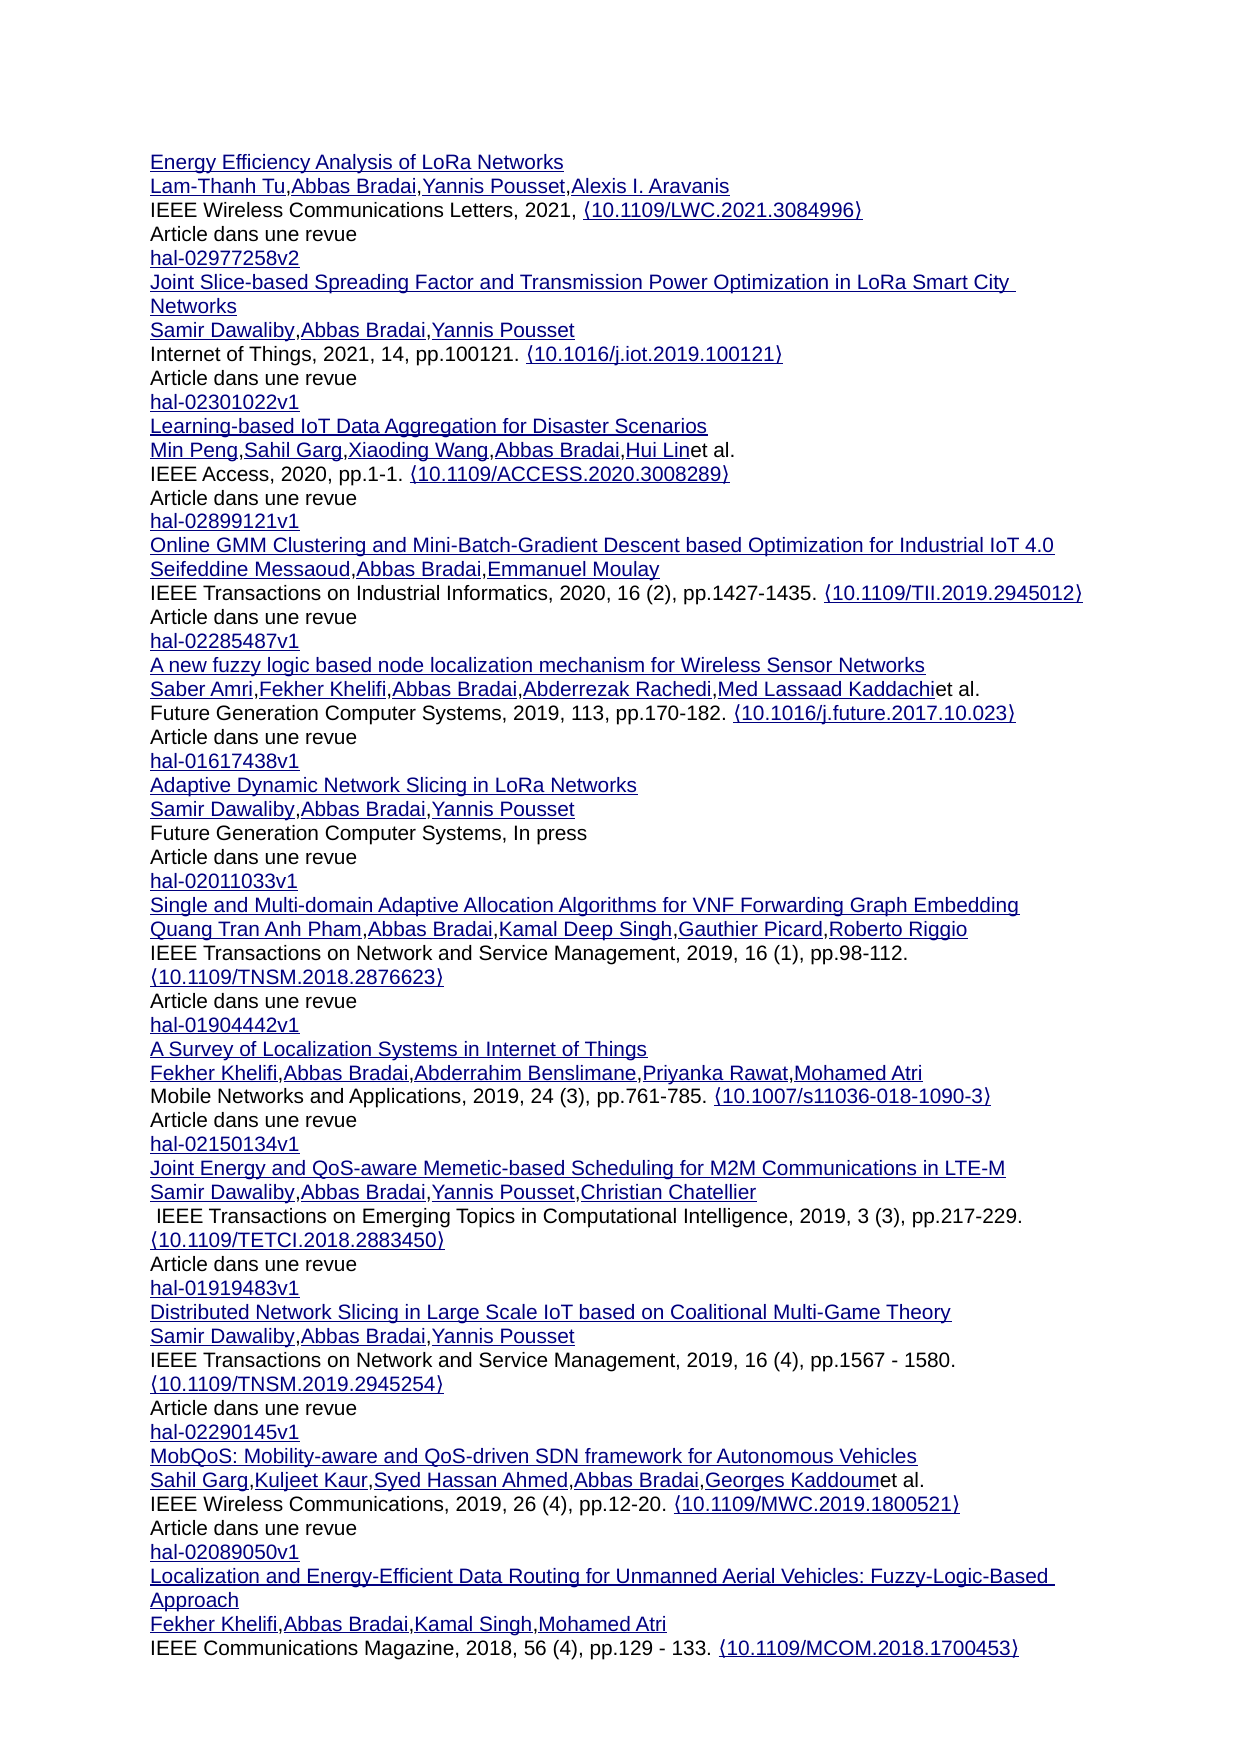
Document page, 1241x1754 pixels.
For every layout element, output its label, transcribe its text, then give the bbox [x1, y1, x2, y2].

table_cell Energy Efficiency Analysis of LoRa Networks Lam-Thanh Tu,Abbas Bradai,Yannis Pousset,Alexis I. Aravanis IEEE Wireless Communications Letters, 2021, ⟨10.1109/LWC.2021.3084996⟩ Article dans une revue hal-02977258v2 [150, 150, 1090, 270]
table_cell Distributed Network Slicing in Large Scale IoT based on Coalitional Multi-Game Theory Samir Dawaliby,Abbas Bradai,Yannis Pousset IEEE Transactions on Network and Service Management, 2019, 16 (4), pp.1567 - 1580. ⟨10.1109/TNSM.2019.2945254⟩ Article dans une revue hal-02290145v1 [150, 1300, 1090, 1444]
table_cell A Survey of Localization Systems in Internet of Things Fekher Khelifi,Abbas Bradai,Abderrahim Benslimane,Priyanka Rawat,Mohamed Atri Mobile Networks and Applications, 2019, 24 (3), pp.761-785. ⟨10.1007/s11036-018-1090-3⟩ Article dans une revue hal-02150134v1 [150, 1036, 1090, 1156]
table_cell Joint Slice-based Spreading Factor and Transmission Power Optimization in LoRa Smart City Networks Samir Dawaliby,Abbas Bradai,Yannis Pousset Internet of Things, 2021, 14, pp.100121. ⟨10.1016/j.iot.2019.100121⟩ Article dans une revue hal-02301022v1 [150, 270, 1090, 413]
table_cell MobQoS: Mobility-aware and QoS-driven SDN framework for Autonomous Vehicles Sahil Garg,Kuljeet Kaur,Syed Hassan Ahmed,Abbas Bradai,Georges Kaddoumet al. IEEE Wireless Communications, 2019, 26 (4), pp.12-20. ⟨10.1109/MWC.2019.1800521⟩ Article dans une revue hal-02089050v1 [150, 1444, 1090, 1563]
table_cell Single and Multi-domain Adaptive Allocation Algorithms for VNF Forwarding Graph Embedding Quang Tran Anh Pham,Abbas Bradai,Kamal Deep Singh,Gauthier Picard,Roberto Riggio IEEE Transactions on Network and Service Management, 2019, 16 (1), pp.98-112. ⟨10.1109/TNSM.2018.2876623⟩ Article dans une revue hal-01904442v1 [150, 893, 1090, 1036]
table_cell Online GMM Clustering and Mini-Batch-Gradient Descent based Optimization for Industrial IoT 4.0 Seifeddine Messaoud,Abbas Bradai,Emmanuel Moulay IEEE Transactions on Industrial Informatics, 2020, 16 (2), pp.1427-1435. ⟨10.1109/TII.2019.2945012⟩ Article dans une revue hal-02285487v1 [150, 533, 1090, 653]
table_cell Joint Energy and QoS-aware Memetic-based Scheduling for M2M Communications in LTE-M Samir Dawaliby,Abbas Bradai,Yannis Pousset,Christian Chatellier IEEE Transactions on Emerging Topics in Computational Intelligence, 2019, 3 (3), pp.217-229. ⟨10.1109/TETCI.2018.2883450⟩ Article dans une revue hal-01919483v1 [150, 1156, 1090, 1300]
table_cell A new fuzzy logic based node localization mechanism for Wireless Sensor Networks Saber Amri,Fekher Khelifi,Abbas Bradai,Abderrezak Rachedi,Med Lassaad Kaddachiet al. Future Generation Computer Systems, 2019, 113, pp.170-182. ⟨10.1016/j.future.2017.10.023⟩ Article dans une revue hal-01617438v1 [150, 653, 1090, 773]
table_cell Localization and Energy-Efficient Data Routing for Unmanned Aerial Vehicles: Fuzzy-Logic-Based Approach Fekher Khelifi,Abbas Bradai,Kamal Singh,Mohamed Atri IEEE Communications Magazine, 2018, 56 (4), pp.129 - 133. ⟨10.1109/MCOM.2018.1700453⟩ [150, 1564, 1090, 1659]
table_cell Learning-based IoT Data Aggregation for Disaster Scenarios Min Peng,Sahil Garg,Xiaoding Wang,Abbas Bradai,Hui Linet al. IEEE Access, 2020, pp.1-1. ⟨10.1109/ACCESS.2020.3008289⟩ Article dans une revue hal-02899121v1 [150, 414, 1090, 533]
table_cell Adaptive Dynamic Network Slicing in LoRa Networks Samir Dawaliby,Abbas Bradai,Yannis Pousset Future Generation Computer Systems, In press Article dans une revue hal-02011033v1 [150, 773, 1090, 893]
